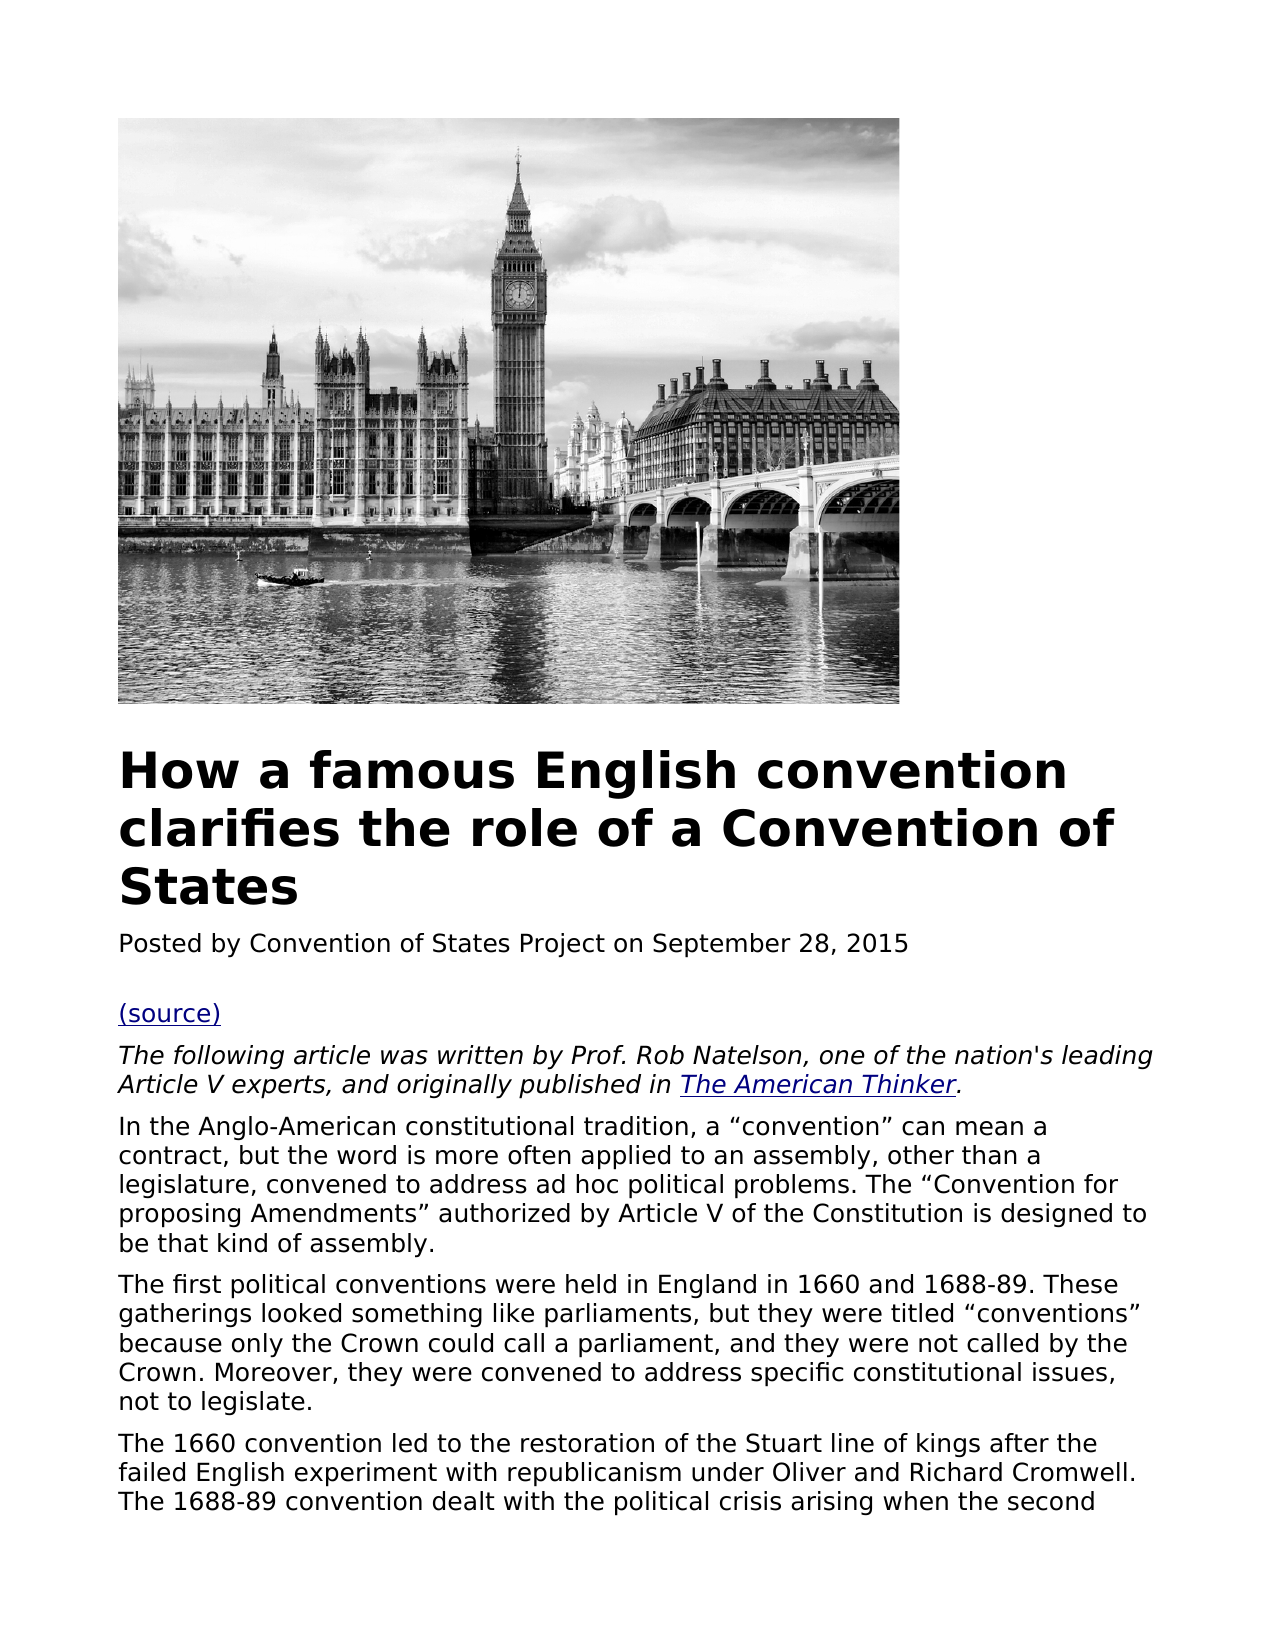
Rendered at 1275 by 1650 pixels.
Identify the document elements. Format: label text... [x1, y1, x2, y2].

text (source) [118, 999, 1157, 1029]
text The following article was written by Prof. Rob Natelson, one of the nation's leading Article V experts, and originally published in The American Thinker. [118, 1041, 1157, 1099]
text Posted by Convention of States Project on September 28, 2015 [118, 929, 1157, 987]
picture [118, 118, 900, 704]
text The 1660 convention led to the restoration of the Stuart line of kings after the failed English experiment with republicanism under Oliver and Richard Cromwell. The 1688-89 convention dealt with the political crisis arising when the second [118, 1429, 1157, 1516]
text The first political conventions were held in England in 1660 and 1688-89. These gatherings looked something like parliaments, but they were titled “conventions” because only the Crown could call a parliament, and they were not called by the Crown. Moreover, they were convened to address specific constitutional issues, not to legislate. [118, 1270, 1157, 1416]
subtitle How a famous English convention clarifies the role of a Convention of States [118, 742, 1157, 916]
text In the Anglo-American constitutional tradition, a “convention” can mean a contract, but the word is more often applied to an assembly, other than a legislature, convened to address ad hoc political problems. The “Convention for proposing Amendments” authorized by Article V of the Constitution is designed to be that kind of assembly. [118, 1112, 1157, 1258]
